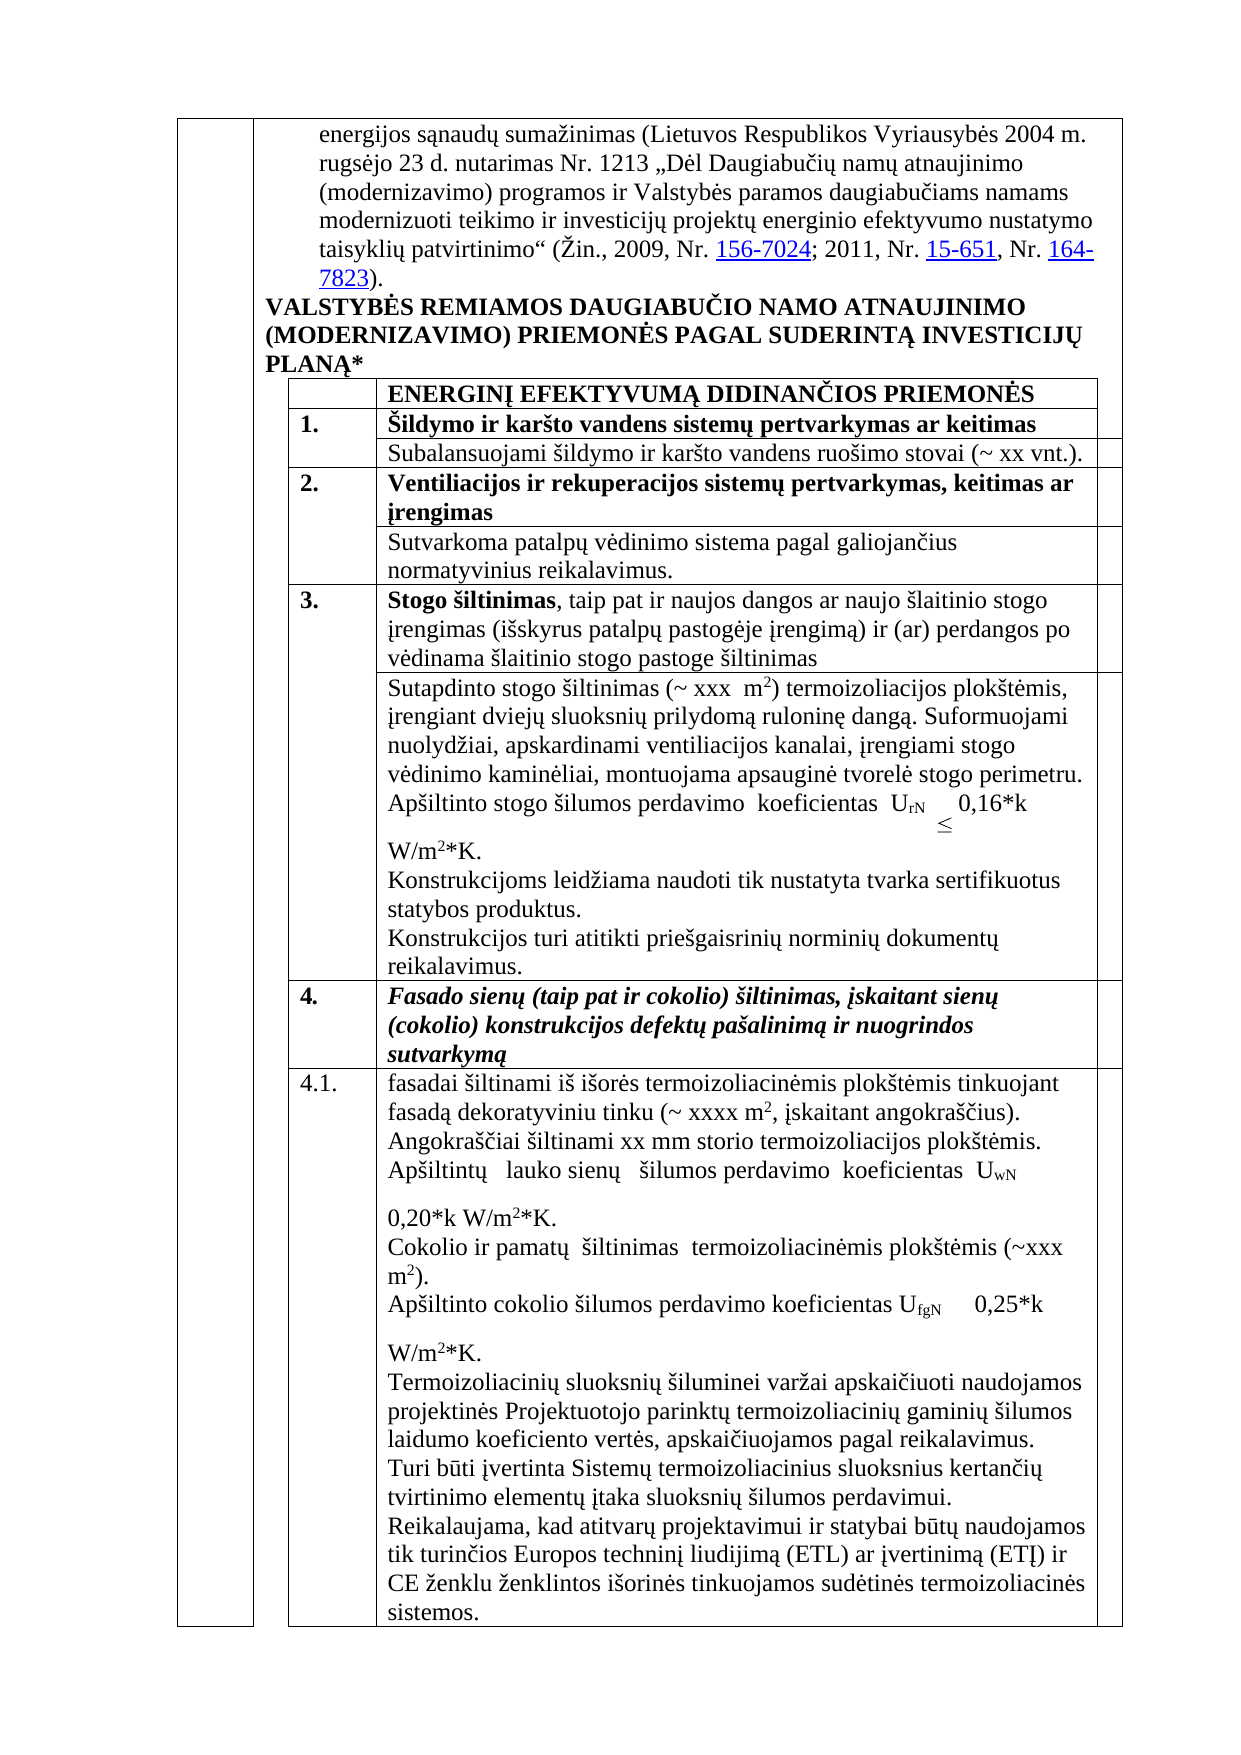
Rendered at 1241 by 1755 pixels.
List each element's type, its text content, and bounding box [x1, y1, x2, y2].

table_cell [1098, 981, 1122, 1067]
table_cell [254, 526, 288, 584]
table_cell Fasado sienų (taip pat ir cokolio) šiltinimas, įskaitant sienų (cokolio) konstrukcijos defektų pašalinimą ir nuogrindos sutvarkymą [377, 981, 1097, 1067]
table_cell [1098, 408, 1122, 437]
table_cell energijos sąnaudų sumažinimas (Lietuvos Respublikos Vyriausybės 2004 m. rugsėjo 23 d. nutarimas Nr. 1213 „Dėl Daugiabučių namų atnaujinimo (modernizavimo) programos ir Valstybės paramos daugiabučiams namams modernizuoti teikimo ir investicijų projektų energinio efektyvumo nustatymo taisyklių patvirtinimo“ (Žin., 2009, Nr. 156-7024; 2011, Nr. 15-651, Nr. 164-7823). VALSTYBĖS REMIAMOS DAUGIABUČIO NAMO ATNAUJINIMO (MODERNIZAVIMO) PRIEMONĖS PAGAL SUDERINTĄ INVESTICIJŲ PLANĄ* [254, 119, 1122, 378]
table_cell 2. [289, 468, 376, 584]
table_cell [1098, 585, 1122, 672]
table_cell Energinį efektyvumą didinančios priemonės [377, 379, 1097, 408]
table_cell [1098, 439, 1122, 467]
table_cell Ventiliacijos ir rekuperacijos sistemų pertvarkymas, keitimas ar įrengimas [377, 468, 1097, 526]
table_cell Stogo šiltinimas, taip pat ir naujos dangos ar naujo šlaitinio stogo įrengimas (išskyrus patalpų pastogėje įrengimą) ir (ar) perdangos po vėdinama šlaitinio stogo pastoge šiltinimas [377, 585, 1097, 672]
table_cell [1098, 527, 1122, 584]
table_cell [289, 379, 376, 408]
table_cell fasadai šiltinami iš išorės termoizoliacinėmis plokštėmis tinkuojant fasadą dekoratyviniu tinku (~ xxxx m2, įskaitant angokraščius). Angokraščiai šiltinami xx mm storio termoizoliacijos plokštėmis. Apšiltintų lauko sienų šilumos perdavimo koeficientas UwN <= 0,20*k W/m2*K. Cokolio ir pamatų šiltinimas termoizoliacinėmis plokštėmis (~xxx m2). Apšiltinto cokolio šilumos perdavimo koeficientas UfgN <= 0,25*k W/m2*K. Termoizoliacinių sluoksnių šiluminei varžai apskaičiuoti naudojamos projektinės Projektuotojo parinktų termoizoliacinių gaminių šilumos laidumo koeficiento vertės, apskaičiuojamos pagal reikalavimus. Turi būti įvertinta Sistemų termoizoliacinius sluoksnius kertančių tvirtinimo elementų įtaka sluoksnių šilumos perdavimui. Reikalaujama, kad atitvarų projektavimui ir statybai būtų naudojamos tik turinčios Europos techninį liudijimą (ETL) ar įvertinimą (ETĮ) ir CE ženklu ženklintos išorinės tinkuojamos sudėtinės termoizoliacinės sistemos. Privalu laikytis išorinių tinkuojamų sudėtinės termoizoliacinių sistemų įrengimo reikalavimų. Projektuotojas privalo pateikti nurodymus ir sprendinius Sistemų tvirtinimo pagrindų paruošimo, Sistemų tvirtinimo, Sistemų atsparumo smūgiams reikalavimams (kategorijas pažymint brėžiniuose, įvertinant sąnaudų žiniaraščiuose). Faktūras, spalvas ir kt. fasadų elementų sprendinius parenka Projektuotojas, suderinęs su Užsakovu Projekto rengimo metu, vadovaujantis architektūriniais reikalavimais. Konstrukcijos turi atitikti priešgaisrinių norminių dokumentų reikalavimus. [377, 1069, 1097, 1626]
table_cell Sutvarkoma patalpų vėdinimo sistema pagal galiojančius normatyvinius reikalavimus. [377, 527, 1097, 584]
table_cell [254, 672, 288, 980]
table_cell 4.1. [289, 1069, 376, 1626]
table_cell 3. [289, 585, 376, 980]
table_cell [254, 378, 288, 408]
table_cell [254, 1068, 288, 1626]
table_cell Sutapdinto stogo šiltinimas (~ xxx m2) termoizoliacijos plokštėmis, įrengiant dviejų sluoksnių prilydomą ruloninę dangą. Suformuojami nuolydžiai, apskardinami ventiliacijos kanalai, įrengiami stogo vėdinimo kaminėliai, montuojama apsauginė tvorelė stogo perimetru. Apšiltinto stogo šilumos perdavimo koeficientas UrN <= 0,16*k W/m2*K. Konstrukcijoms leidžiama naudoti tik nustatyta tvarka sertifikuotus statybos produktus. Konstrukcijos turi atitikti priešgaisrinių norminių dokumentų reikalavimus. [377, 673, 1097, 980]
table_cell [254, 467, 288, 526]
table_cell [1098, 673, 1122, 980]
table_cell [254, 980, 288, 1067]
table_cell Subalansuojami šildymo ir karšto vandens ruošimo stovai (~ xx vnt.). [377, 439, 1097, 467]
table_cell 4. [289, 981, 376, 1067]
table_cell [254, 584, 288, 672]
table_cell [1098, 378, 1122, 408]
table_cell [1098, 468, 1122, 526]
table_cell [254, 408, 288, 437]
table_cell Šildymo ir karšto vandens sistemų pertvarkymas ar keitimas [377, 409, 1097, 437]
table_cell 1. [289, 409, 376, 467]
table_cell [178, 119, 253, 1626]
table_cell [1098, 1069, 1122, 1626]
table_cell [254, 438, 288, 467]
